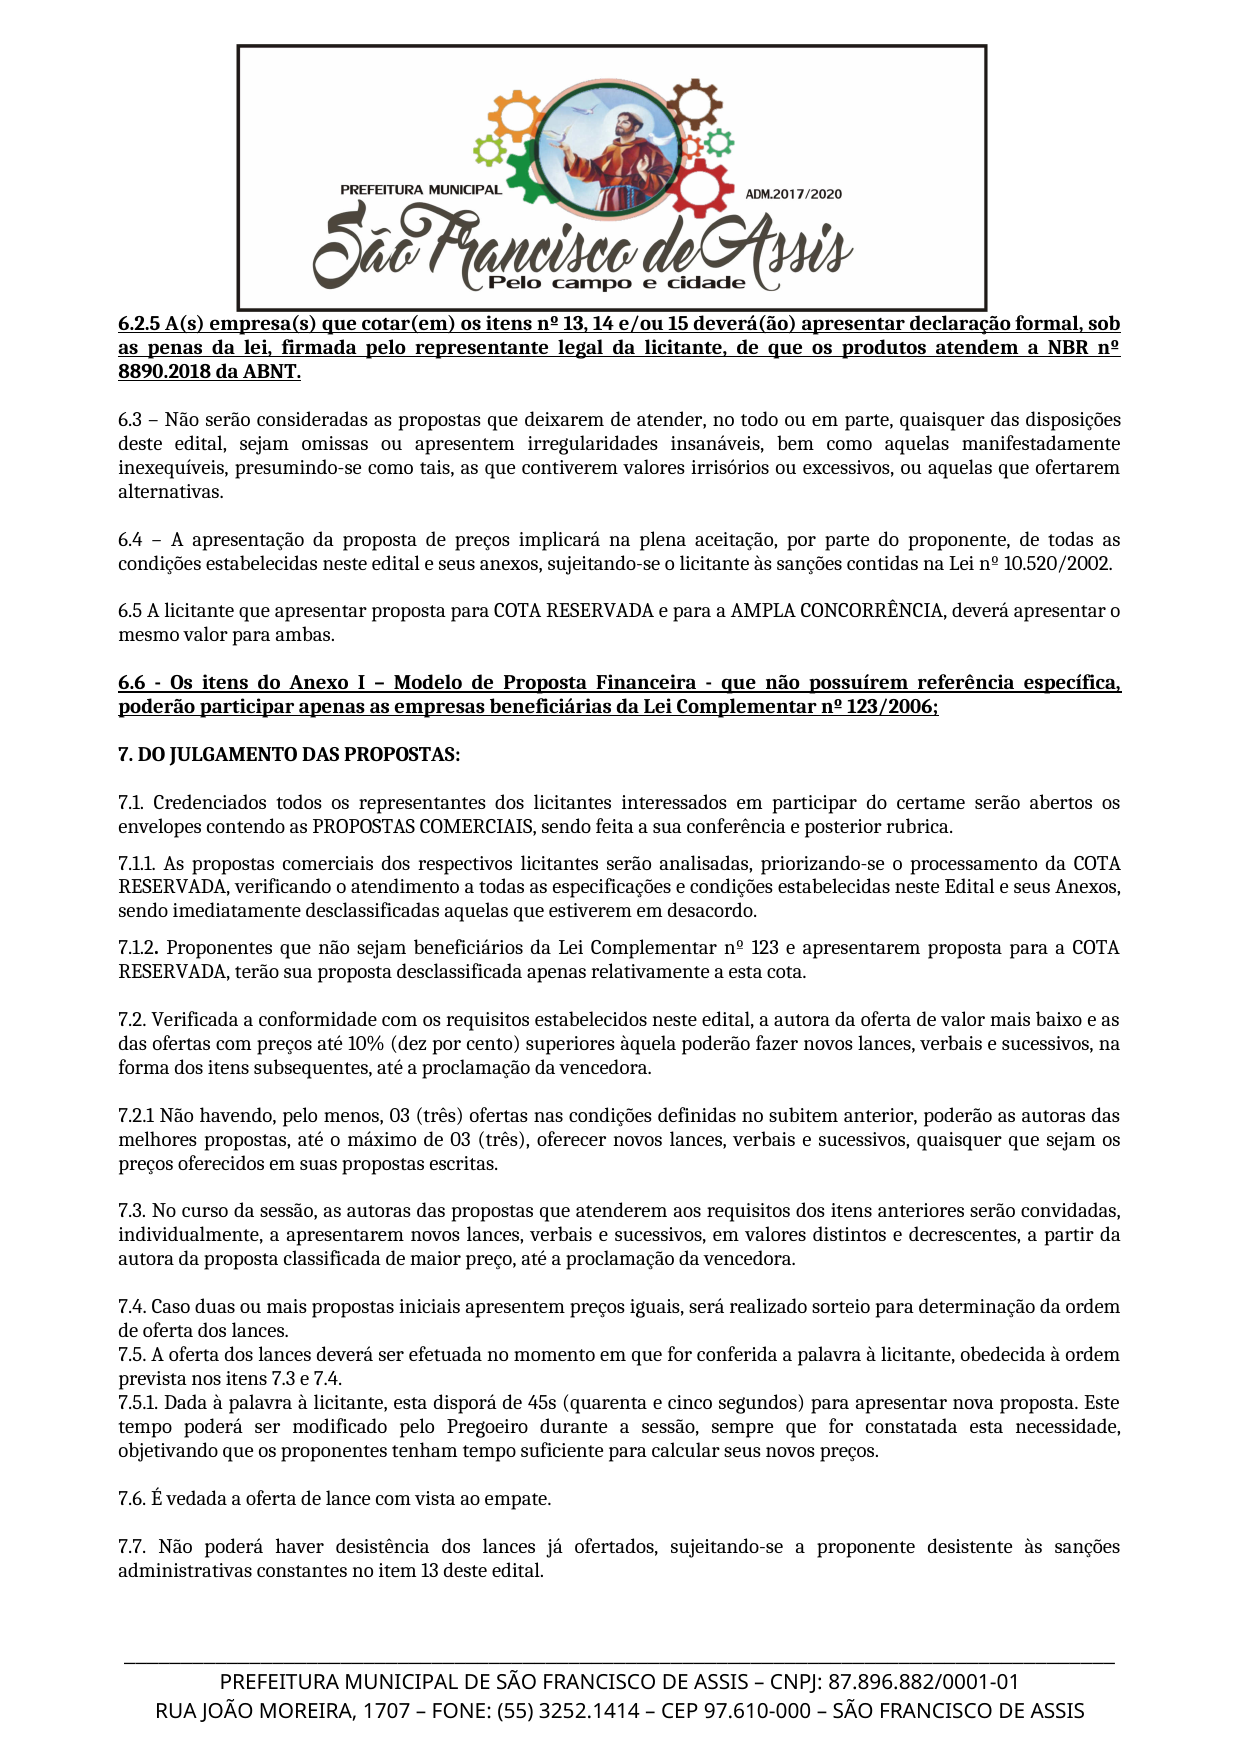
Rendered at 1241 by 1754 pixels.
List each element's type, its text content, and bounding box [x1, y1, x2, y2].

text 7. DO JULGAMENTO DAS PROPOSTAS: [118, 743, 1122, 767]
text 7.1.1. As propostas comerciais dos respectivos licitantes serão analisadas, priorizando-se o processamento da COTA RESERVADA, verificando o atendimento a todas as especificações e condições estabelecidas neste Edital e seus Anexos, sendo imediatamente desclassificadas aquelas que estiverem em desacordo. [118, 851, 1122, 923]
text 7.5.1. Dada à palavra à licitante, esta disporá de 45s (quarenta e cinco segundos) para apresentar nova proposta. Este tempo poderá ser modificado pelo Pregoeiro durante a sessão, sempre que for constatada esta necessidade, objetivando que os proponentes tenham tempo suficiente para calcular seus novos preços. [118, 1391, 1122, 1463]
text 7.7. Não poderá haver desistência dos lances já ofertados, sujeitando-se a proponente desistente às sanções administrativas constantes no item 13 deste edital. [118, 1534, 1122, 1582]
text 6.3 – Não serão consideradas as propostas que deixarem de atender, no todo ou em parte, quaisquer das disposições deste edital, sejam omissas ou apresentem irregularidades insanáveis, bem como aquelas manifestadamente inexequíveis, presumindo-se como tais, as que contiverem valores irrisórios ou excessivos, ou aquelas que ofertarem alternativas. [118, 407, 1122, 503]
text 6.2.5 A(s) empresa(s) que cotar(em) os itens nº 13, 14 e/ou 15 deverá(ão) apresentar declaração formal, sob as penas da lei, firmada pelo representante legal da licitante, de que os produtos atendem a NBR nº 8890.2018 da ABNT. [118, 312, 1122, 383]
text 7.1. Credenciados todos os representantes dos licitantes interessados em participar do certame serão abertos os envelopes contendo as PROPOSTAS COMERCIAIS, sendo feita a sua conferência e posterior rubrica. [118, 791, 1122, 839]
text 7.5. A oferta dos lances deverá ser efetuada no momento em que for conferida a palavra à licitante, obedecida à ordem prevista nos itens 7.3 e 7.4. [118, 1343, 1122, 1391]
text 7.2. Verificada a conformidade com os requisitos estabelecidos neste edital, a autora da oferta de valor mais baixo e as das ofertas com preços até 10% (dez por cento) superiores àquela poderão fazer novos lances, verbais e sucessivos, na forma dos itens subsequentes, até a proclamação da vencedora. [118, 1007, 1122, 1079]
text 6.6 - Os itens do Anexo I – Modelo de Proposta Financeira - que não possuírem referência específica, [118, 671, 1122, 691]
text 7.4. Caso duas ou mais propostas iniciais apresentem preços iguais, será realizado sorteio para determinação da ordem de oferta dos lances. [118, 1295, 1122, 1343]
text 7.1.2. Proponentes que não sejam beneficiários da Lei Complementar nº 123 e apresentarem proposta para a COTA RESERVADA, terão sua proposta desclassificada apenas relativamente a esta cota. [118, 936, 1122, 983]
text poderão participar apenas as empresas beneficiárias da Lei Complementar nº 123/2006; [118, 693, 1122, 719]
text 6.4 – A apresentação da proposta de preços implicará na plena aceitação, por parte do proponente, de todas as condições estabelecidas neste edital e seus anexos, sujeitando-se o licitante às sanções contidas na Lei nº 10.520/2002. [118, 527, 1122, 575]
text 7.3. No curso da sessão, as autoras das propostas que atenderem aos requisitos dos itens anteriores serão convidadas, individualmente, a apresentarem novos lances, verbais e sucessivos, em valores distintos e decrescentes, a partir da autora da proposta classificada de maior preço, até a proclamação da vencedora. [118, 1199, 1122, 1271]
text 7.6. É vedada a oferta de lance com vista ao empate. [118, 1487, 1122, 1511]
text 6.5 A licitante que apresentar proposta para COTA RESERVADA e para a AMPLA CONCORRÊNCIA, deverá apresentar o mesmo valor para ambas. [118, 599, 1122, 647]
text 7.2.1 Não havendo, pelo menos, 03 (três) ofertas nas condições definidas no subitem anterior, poderão as autoras das melhores propostas, até o máximo de 03 (três), oferecer novos lances, verbais e sucessivos, quaisquer que sejam os preços oferecidos em suas propostas escritas. [118, 1103, 1122, 1175]
